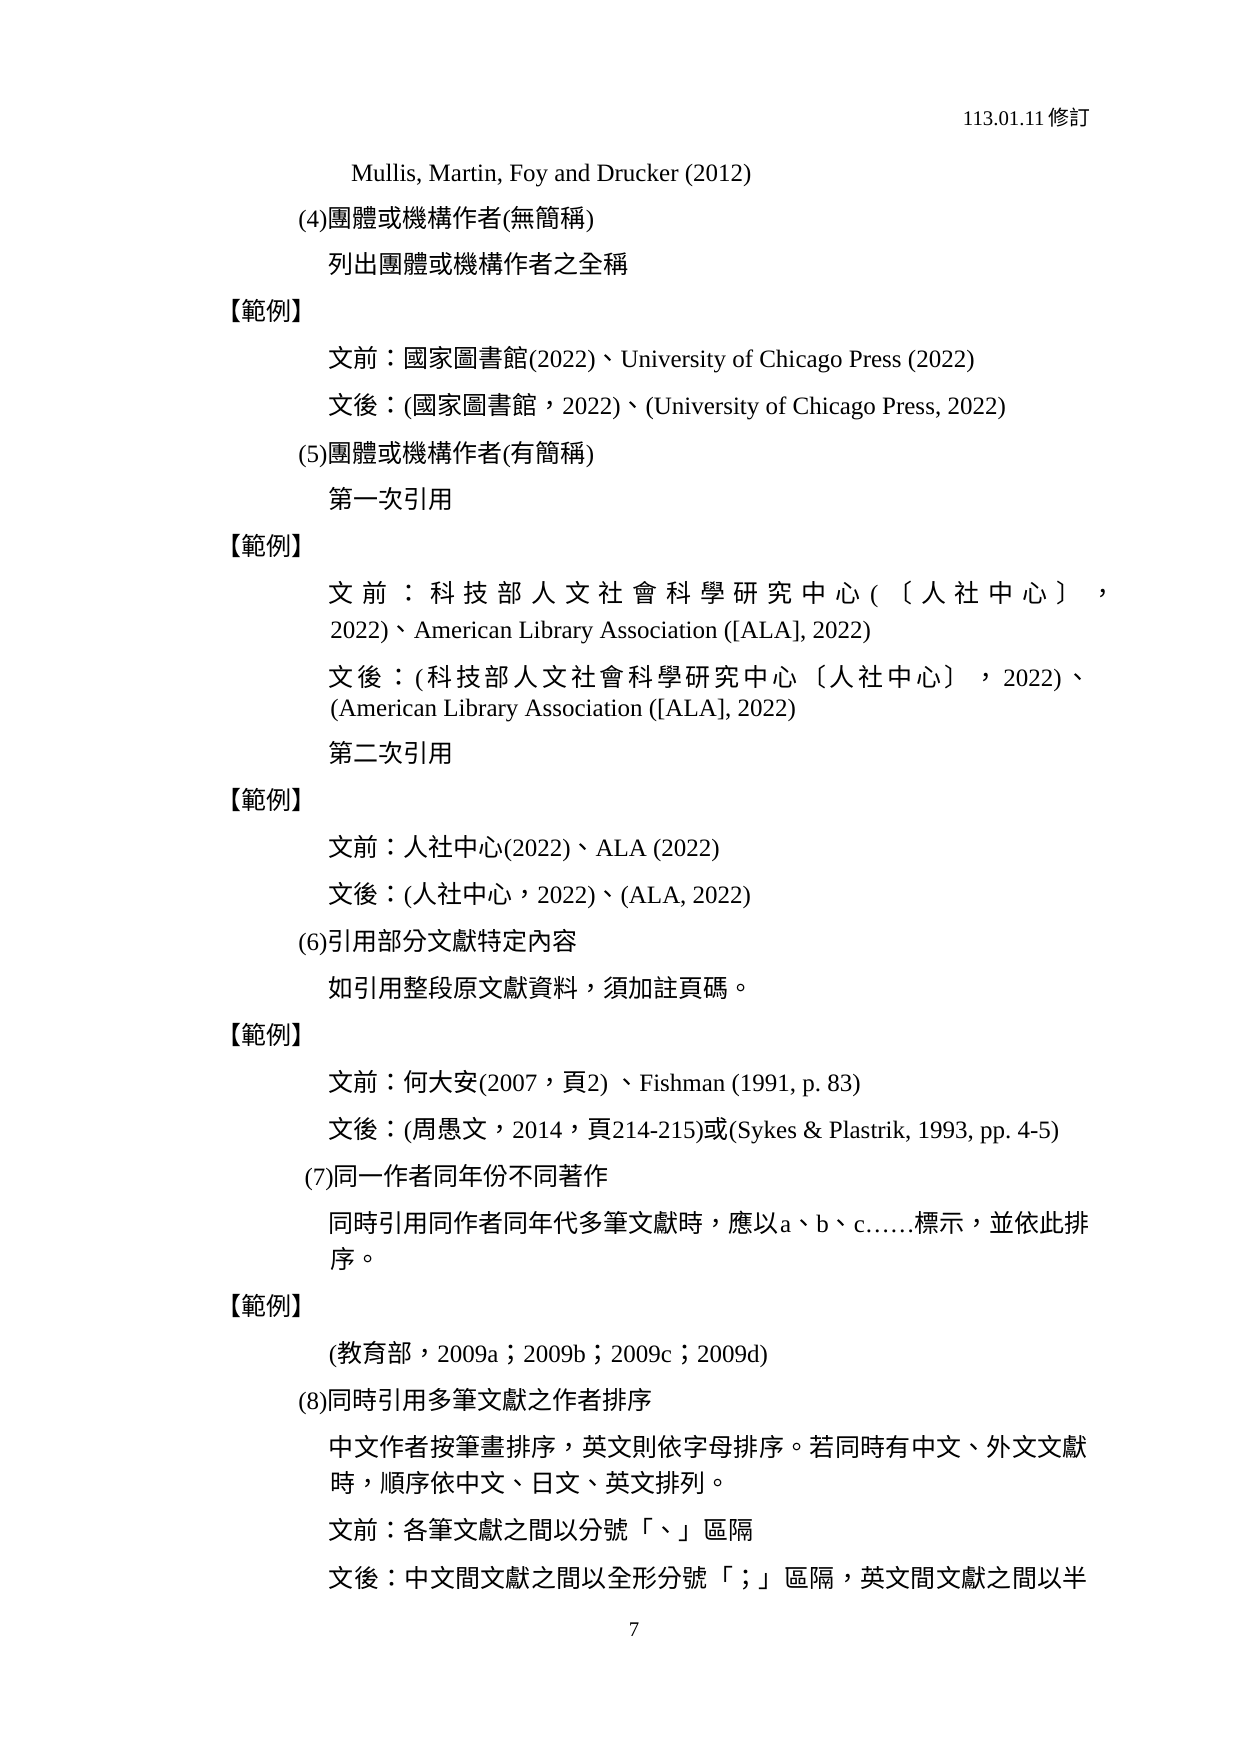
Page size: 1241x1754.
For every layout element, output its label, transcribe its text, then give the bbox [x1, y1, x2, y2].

text 列出團體或機構作者之全稱 [329, 244, 1090, 281]
text (教育部，2009a；2009b；2009c；2009d) [329, 1333, 1090, 1369]
text 【範例】 [177, 784, 1090, 816]
text 同時引用同作者同年代多筆文獻時，應以a、b、c……標示，並依此排序。 [329, 1203, 1090, 1276]
text (4)團體或機構作者(無簡稱) [271, 202, 1090, 233]
text 第一次引用 [329, 479, 1090, 516]
text 文前：各筆文獻之間以分號「、」區隔 [329, 1511, 1090, 1547]
text 文後：中文間文獻之間以全形分號「；」區隔，英文間文獻之間以半 [329, 1558, 1090, 1594]
text (7)同一作者同年份不同著作 [271, 1161, 1090, 1192]
text (8)同時引用多筆文獻之作者排序 [271, 1384, 1090, 1416]
text (5)團體或機構作者(有簡稱) [271, 437, 1090, 468]
text 【範例】 [177, 1291, 1090, 1322]
text 文後：(周愚文，2014，頁214-215)或(Sykes & Plastrik, 1993, pp. 4-5) [329, 1109, 1090, 1146]
text Mullis, Martin, Foy and Drucker (2012) [351, 158, 1090, 187]
text 文後：(人社中心，2022)、(ALA, 2022) [329, 874, 1090, 911]
text 第二次引用 [329, 733, 1090, 769]
text 如引用整段原文獻資料，須加註頁碼。 [329, 968, 1090, 1004]
text 【範例】 [177, 296, 1090, 327]
text 【範例】 [177, 531, 1090, 562]
text 【範例】 [177, 1019, 1090, 1051]
text 文後：(國家圖書館，2022)、(University of Chicago Press, 2022) [329, 386, 1090, 422]
text (6)引用部分文獻特定內容 [271, 926, 1090, 957]
text 文前：科技部人文社會科學研究中心(〔人社中心〕，2022)、American Library Association ([ALA], 2022) [329, 573, 1090, 646]
text 文後：(科技部人文社會科學研究中心〔人社中心〕，2022)、(American Library Association ([ALA], 2022) [329, 657, 1090, 722]
text 文前：國家圖書館(2022)、University of Chicago Press (2022) [329, 338, 1090, 374]
text 文前：何大安(2007，頁2) 、Fishman (1991, p. 83) [329, 1062, 1090, 1098]
text 中文作者按筆畫排序，英文則依字母排序。若同時有中文、外文文獻時，順序依中文、日文、英文排列。 [329, 1427, 1090, 1499]
text 文前：人社中心(2022)、ALA (2022) [329, 827, 1090, 863]
